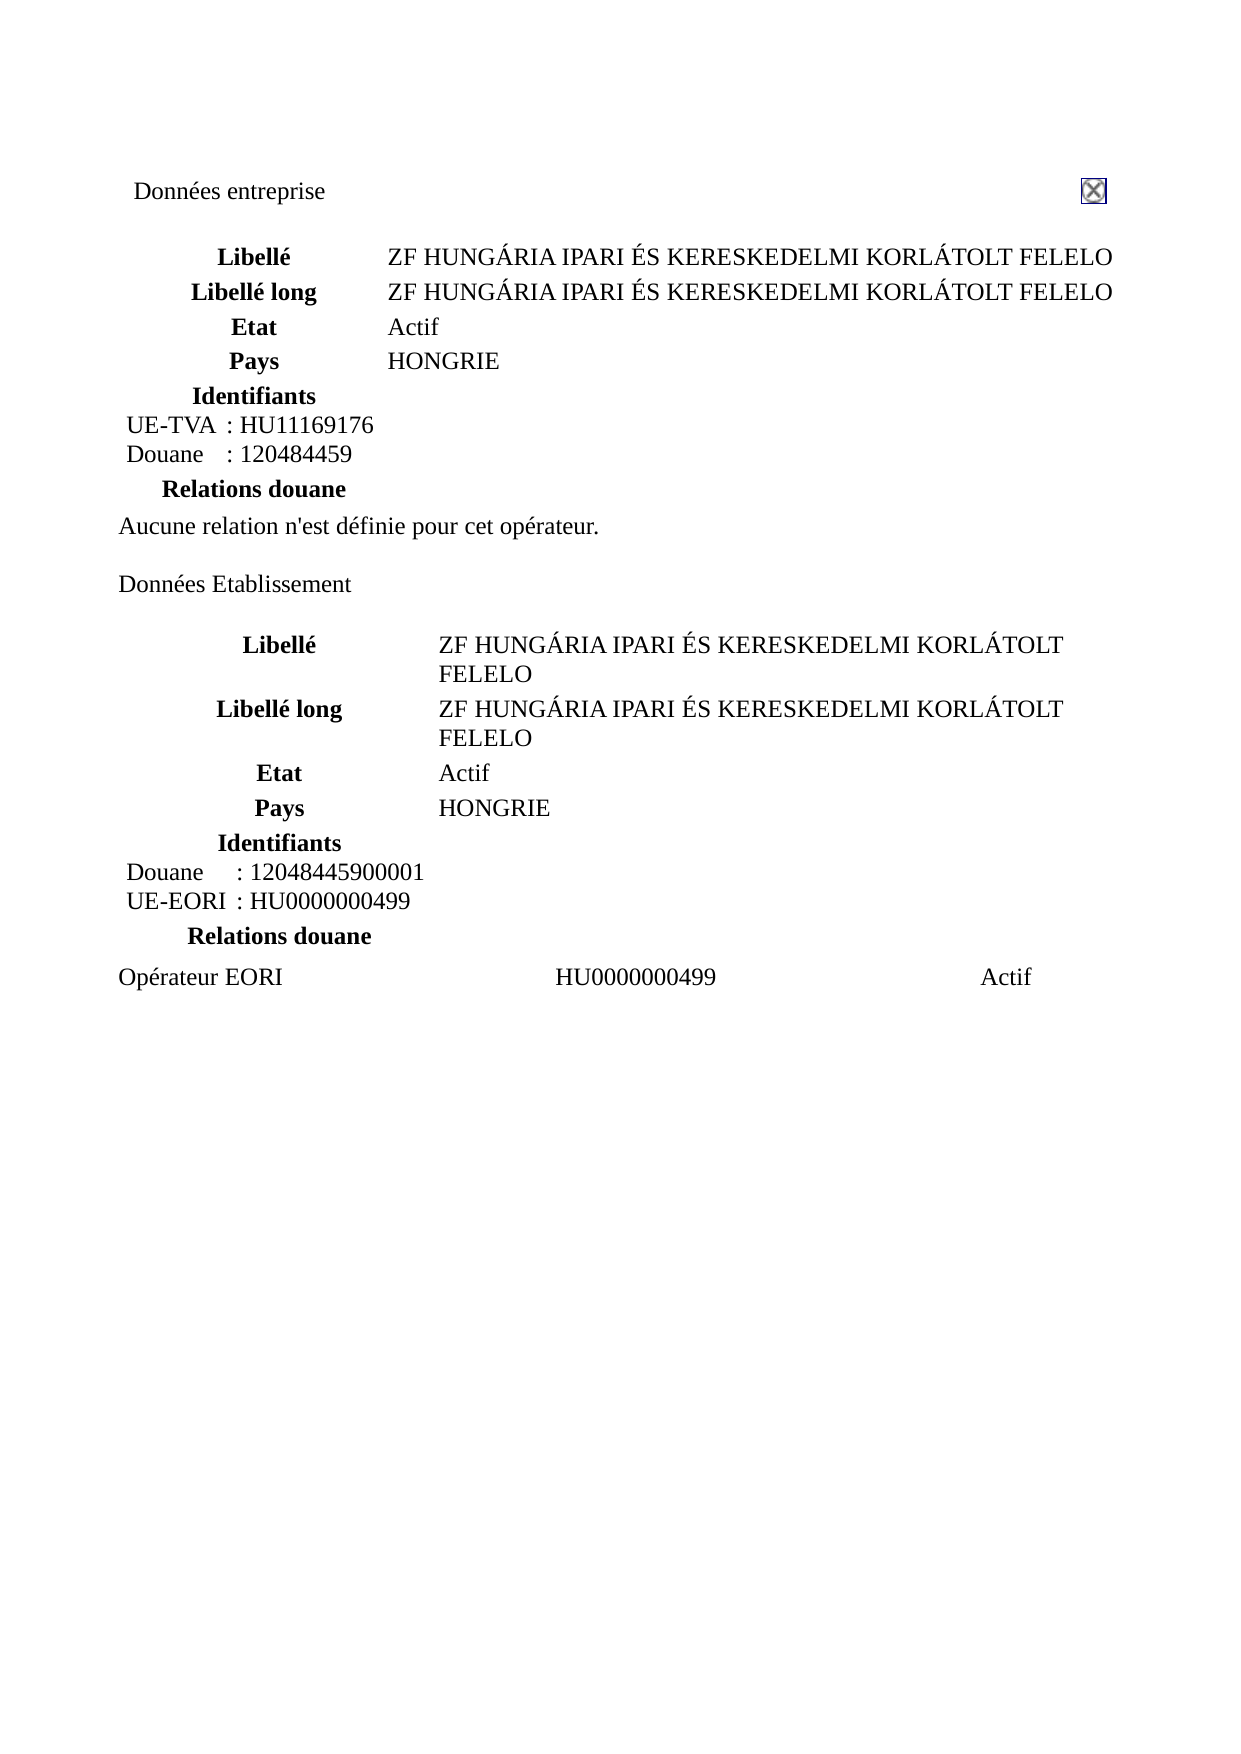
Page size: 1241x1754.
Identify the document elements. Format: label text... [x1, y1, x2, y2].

table_header UE-TVA [126, 410, 226, 439]
table_header Libellé [123, 627, 435, 691]
table_cell [385, 471, 1117, 511]
table_header : HU11169176 [226, 410, 377, 439]
table_header Douane [126, 857, 236, 886]
table_header Données entreprise [133, 176, 825, 205]
table_header Actif [980, 962, 1122, 991]
table_header Opérateur EORI [118, 962, 555, 991]
table_header Libellé [123, 239, 384, 273]
text Données Etablissement [118, 569, 1122, 598]
table_cell [435, 918, 1117, 957]
table_cell [435, 825, 1117, 918]
table_cell Actif [435, 755, 1117, 790]
table_cell Etat [123, 755, 435, 790]
table_cell HONGRIE [385, 343, 1117, 378]
table_cell UE-EORI [126, 886, 236, 915]
table_cell Relations douane [123, 471, 384, 511]
table_header HU0000000499 [555, 962, 980, 991]
table_header ZF HUNGÁRIA IPARI ÉS KERESKEDELMI KORLÁTOLT FELELO [385, 239, 1117, 273]
table_cell Libellé long [123, 274, 384, 308]
table_cell Actif [385, 309, 1117, 343]
table_cell Pays [123, 343, 384, 378]
table_cell : 120484459 [226, 439, 377, 468]
table_header [126, 503, 382, 508]
table_cell ZF HUNGÁRIA IPARI ÉS KERESKEDELMI KORLÁTOLT FELELO [385, 274, 1117, 308]
table_cell ZF HUNGÁRIA IPARI ÉS KERESKEDELMI KORLÁTOLT FELELO [435, 691, 1117, 755]
table_header Aucune relation n'est définie pour cet opérateur. [118, 511, 1122, 540]
table_cell Identifiants [123, 825, 435, 918]
table_cell Libellé long [123, 691, 435, 755]
table_cell Pays [123, 790, 435, 825]
table_header [118, 958, 1122, 962]
table_cell Identifiants [123, 378, 384, 471]
table_cell [385, 378, 1117, 471]
table_cell Relations douane [123, 918, 435, 957]
table_cell Etat [123, 309, 384, 343]
table_header [825, 176, 1107, 205]
picture [1082, 179, 1105, 203]
table_cell Douane [126, 439, 226, 468]
table_cell : HU0000000499 [236, 886, 428, 915]
table_cell HONGRIE [435, 790, 1117, 825]
table_header : 12048445900001 [236, 857, 428, 886]
table_header [126, 950, 432, 954]
table_header ZF HUNGÁRIA IPARI ÉS KERESKEDELMI KORLÁTOLT FELELO [435, 627, 1117, 691]
